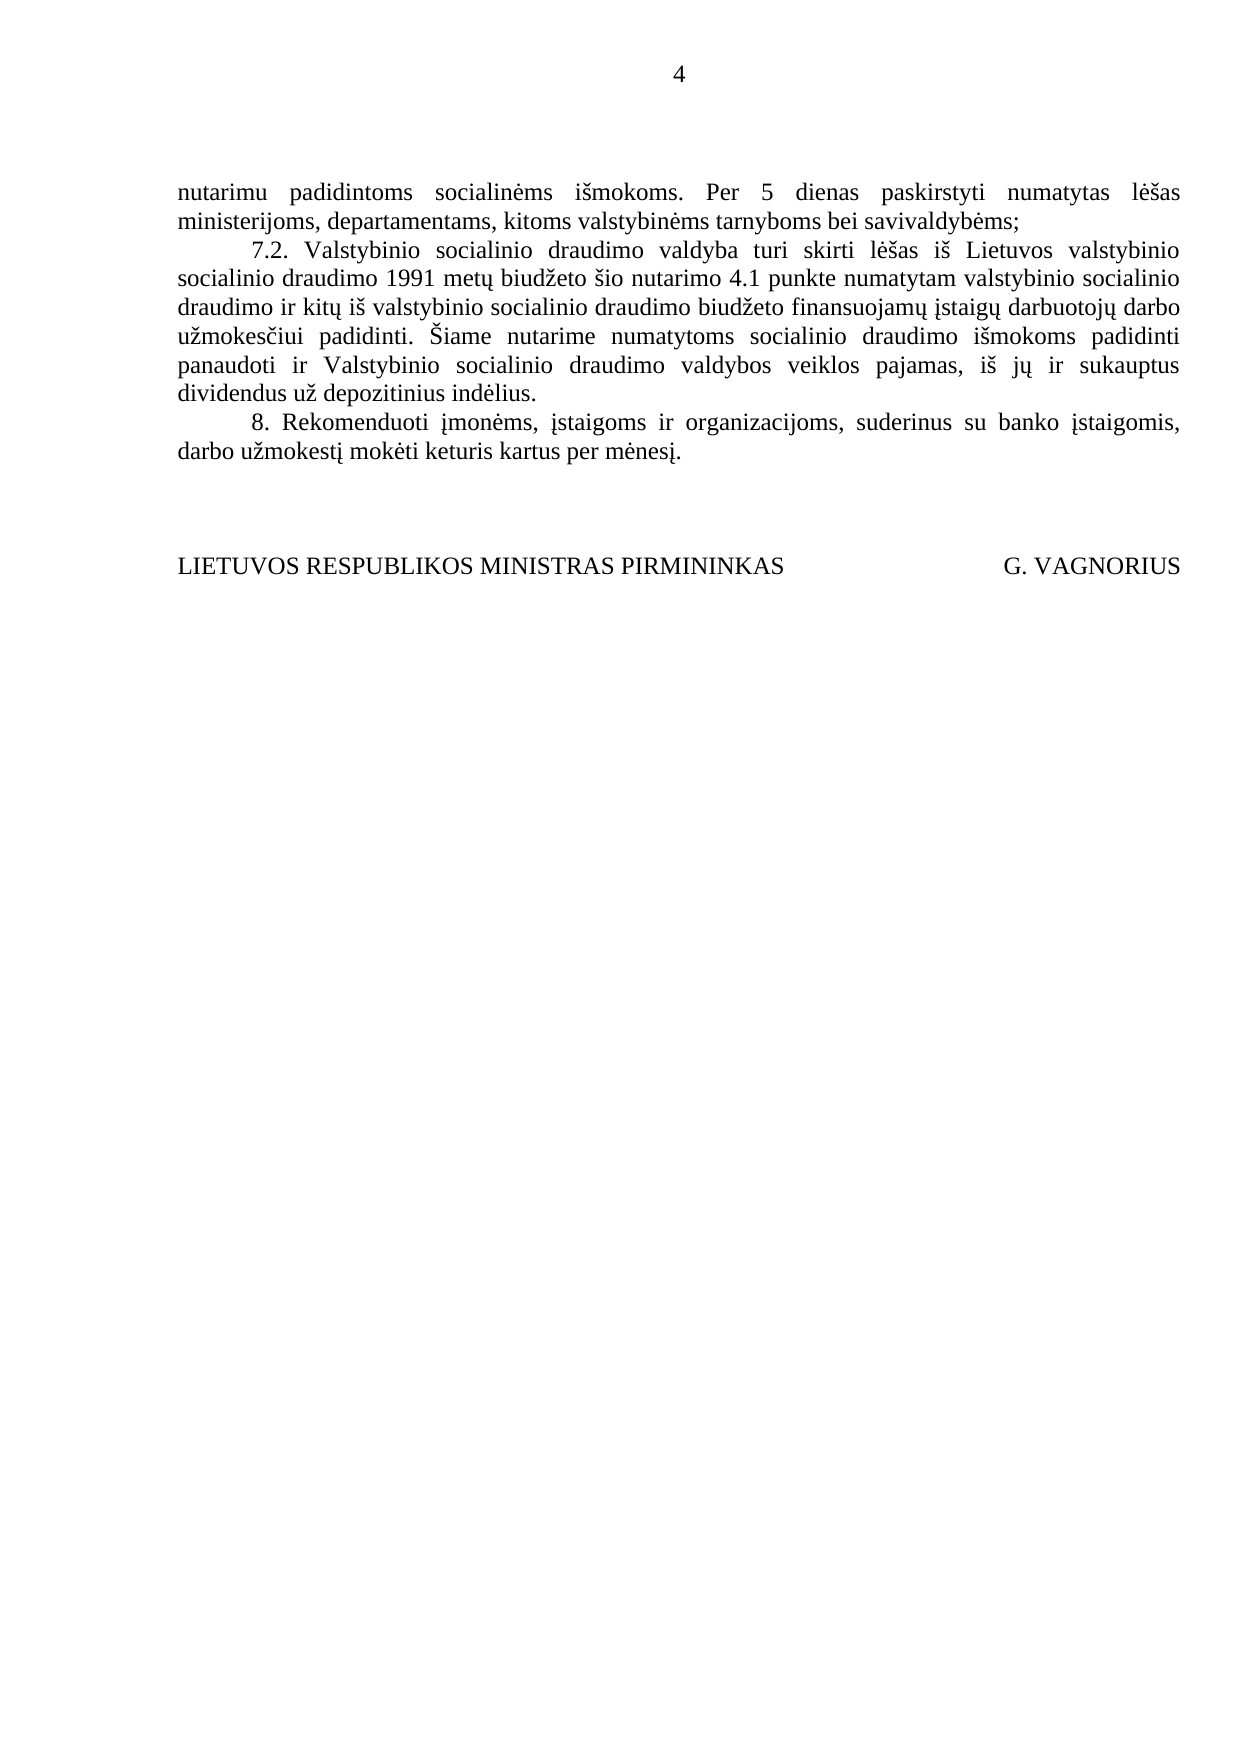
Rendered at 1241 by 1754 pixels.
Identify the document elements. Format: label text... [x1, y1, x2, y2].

text nutarimu padidintoms socialinėms išmokoms. Per 5 dienas paskirstyti numatytas lėšas ministerijoms, departamentams, kitoms valstybinėms tarnyboms bei savivaldybėms; [177, 177, 1181, 235]
text LIETUVOS RESPUBLIKOS MINISTRAS PIRMININKAS G. VAGNORIUS [177, 551, 1181, 580]
text 7.2. Valstybinio socialinio draudimo valdyba turi skirti lėšas iš Lietuvos valstybinio socialinio draudimo 1991 metų biudžeto šio nutarimo 4.1 punkte numatytam valstybinio socialinio draudimo ir kitų iš valstybinio socialinio draudimo biudžeto finansuojamų įstaigų darbuotojų darbo užmokesčiui padidinti. Šiame nutarime numatytoms socialinio draudimo išmokoms padidinti panaudoti ir Valstybinio socialinio draudimo valdybos veiklos pajamas, iš jų ir sukauptus dividendus už depozitinius indėlius. [177, 235, 1181, 407]
text 8. Rekomenduoti įmonėms, įstaigoms ir organizacijoms, suderinus su banko įstaigomis, darbo užmokestį mokėti keturis kartus per mėnesį. [177, 407, 1181, 465]
